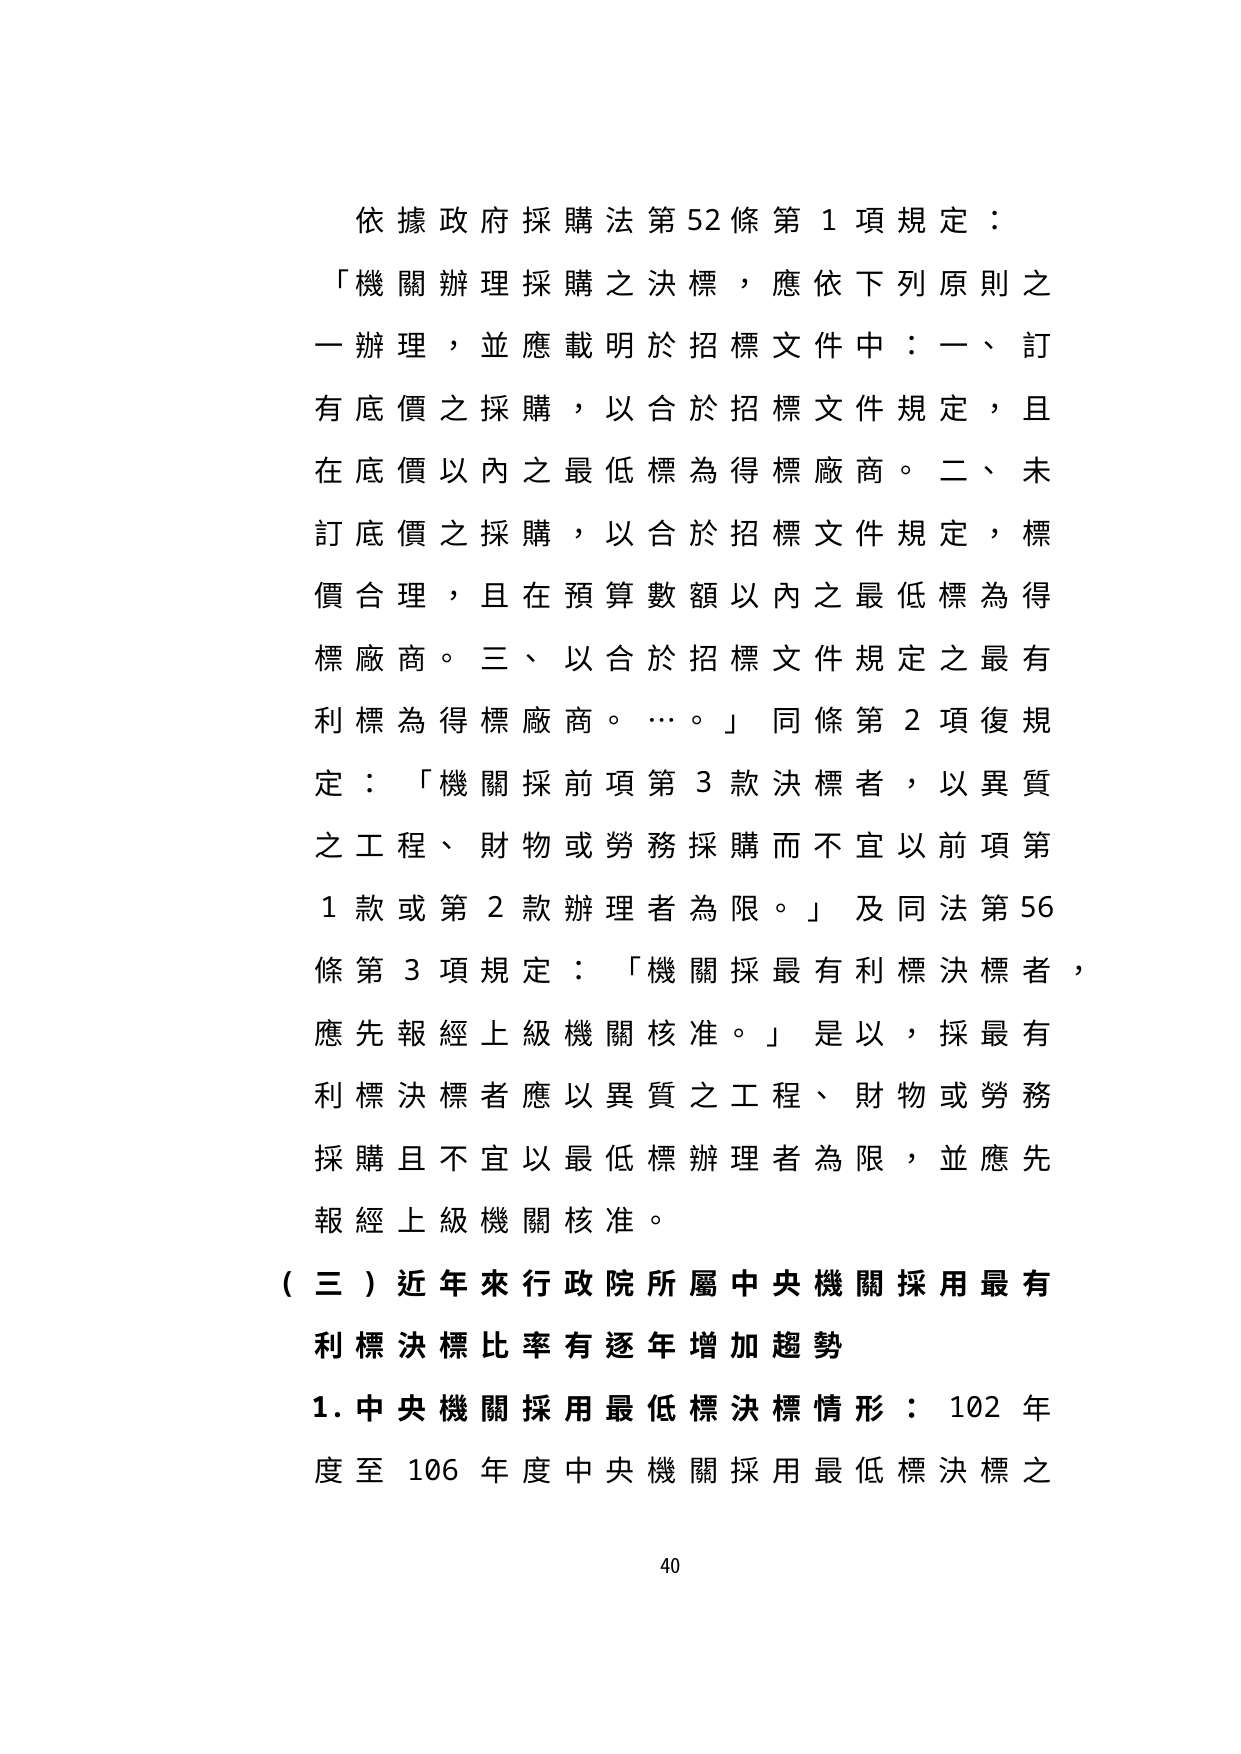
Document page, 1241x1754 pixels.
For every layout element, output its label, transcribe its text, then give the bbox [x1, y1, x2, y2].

text 依據政府採購法第52條第1項規定：「機關辦理採購之決標，應依下列原則之一辦理，並應載明於招標文件中：一、訂有底價之採購，以合於招標文件規定，且在底價以內之最低標為得標廠商。二、未訂底價之採購，以合於招標文件規定，標價合理，且在預算數額以內之最低標為得標廠商。三、以合於招標文件規定之最有利標為得標廠商。…。」同條第2項復規定：「機關採前項第3款決標者，以異質之工程、財物或勞務採購而不宜以前項第1款或第2款辦理者為限。」及同法第56條第3項規定：「機關採最有利標決標者，應先報經上級機關核准。」是以，採最有利標決標者應以異質之工程、財物或勞務採購且不宜以最低標辦理者為限，並應先報經上級機關核准。 [271, 177, 1058, 1240]
text (三)近年來行政院所屬中央機關採用最有利標決標比率有逐年增加趨勢 [242, 1240, 1058, 1365]
text 1.中央機關採用最低標決標情形：102年度至106年度中央機關採用最低標決標之 [271, 1365, 1058, 1490]
